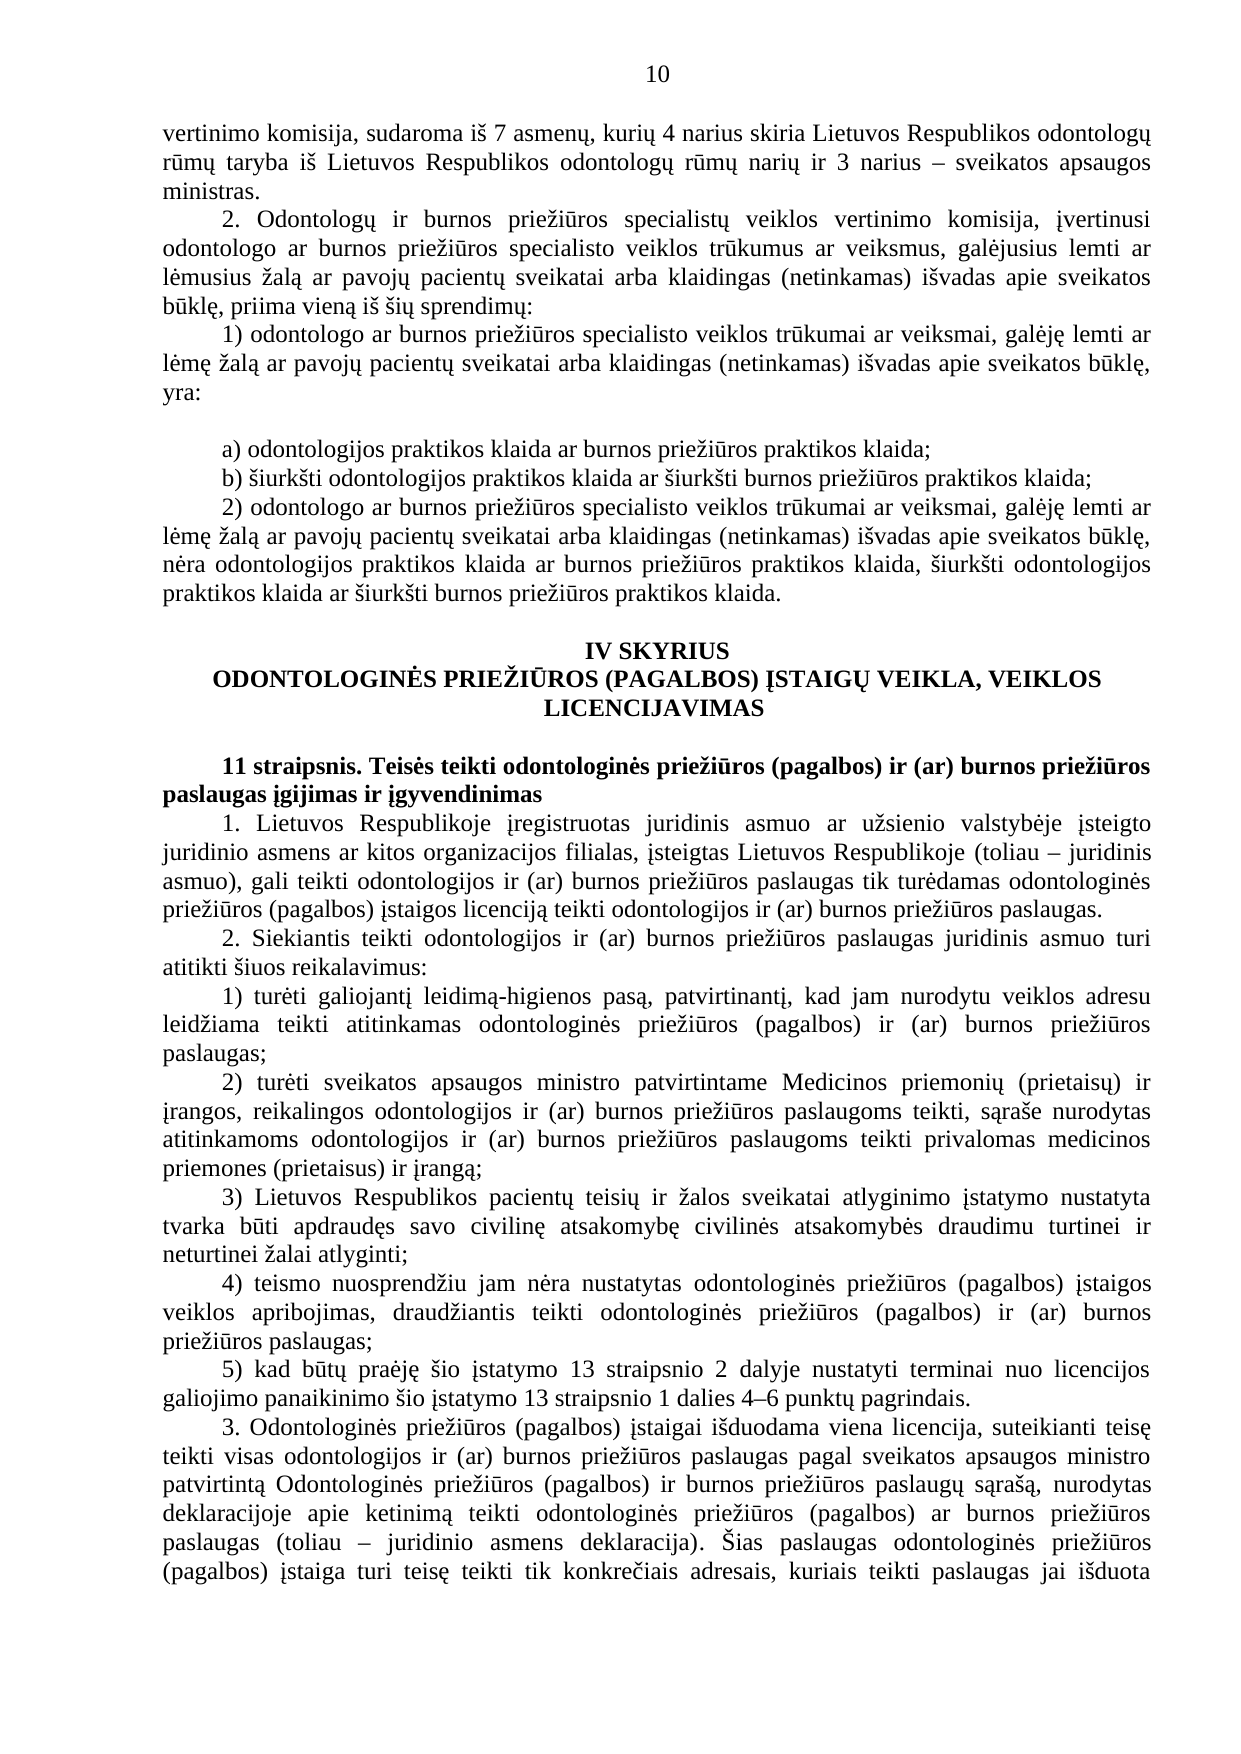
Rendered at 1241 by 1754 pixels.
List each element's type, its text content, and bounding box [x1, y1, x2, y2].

text 2. Odontologų ir burnos priežiūros specialistų veiklos vertinimo komisija, įvertinusi odontologo ar burnos priežiūros specialisto veiklos trūkumus ar veiksmus, galėjusius lemti ar lėmusius žalą ar pavojų pacientų sveikatai arba klaidingas (netinkamas) išvadas apie sveikatos būklę, priima vieną iš šių sprendimų: [162, 204, 1152, 319]
text 11 straipsnis. Teisės teikti odontologinės priežiūros (pagalbos) ir (ar) burnos priežiūros paslaugas įgijimas ir įgyvendinimas [162, 751, 1152, 808]
text b) šiurkšti odontologijos praktikos klaida ar šiurkšti burnos priežiūros praktikos klaida; [162, 463, 1152, 492]
text 2) turėti sveikatos apsaugos ministro patvirtintame Medicinos priemonių (prietaisų) ir įrangos, reikalingos odontologijos ir (ar) burnos priežiūros paslaugoms teikti, sąraše nurodytas atitinkamoms odontologijos ir (ar) burnos priežiūros paslaugoms teikti privalomas medicinos priemones (prietaisus) ir įrangą; [162, 1067, 1152, 1182]
text 3. Odontologinės priežiūros (pagalbos) įstaigai išduodama viena licencija, suteikianti teisę teikti visas odontologijos ir (ar) burnos priežiūros paslaugas pagal sveikatos apsaugos ministro patvirtintą Odontologinės priežiūros (pagalbos) ir burnos priežiūros paslaugų sąrašą, nurodytas deklaracijoje apie ketinimą teikti odontologinės priežiūros (pagalbos) ar burnos priežiūros paslaugas (toliau – juridinio asmens deklaracija). Šias paslaugas odontologinės priežiūros (pagalbos) įstaiga turi teisę teikti tik konkrečiais adresais, kuriais teikti paslaugas jai išduota [162, 1412, 1152, 1584]
text a) odontologijos praktikos klaida ar burnos priežiūros praktikos klaida; [162, 434, 1152, 463]
text 3) Lietuvos Respublikos pacientų teisių ir žalos sveikatai atlyginimo įstatymo nustatyta tvarka būti apdraudęs savo civilinę atsakomybę civilinės atsakomybės draudimu turtinei ir neturtinei žalai atlyginti; [162, 1182, 1152, 1268]
text 4) teismo nuosprendžiu jam nėra nustatytas odontologinės priežiūros (pagalbos) įstaigos veiklos apribojimas, draudžiantis teikti odontologinės priežiūros (pagalbos) ir (ar) burnos priežiūros paslaugas; [162, 1268, 1152, 1354]
text 1) odontologo ar burnos priežiūros specialisto veiklos trūkumai ar veiksmai, galėję lemti ar lėmę žalą ar pavojų pacientų sveikatai arba klaidingas (netinkamas) išvadas apie sveikatos būklę, yra: [162, 319, 1152, 406]
text 2. Siekiantis teikti odontologijos ir (ar) burnos priežiūros paslaugas juridinis asmuo turi atitikti šiuos reikalavimus: [162, 923, 1152, 981]
text vertinimo komisija, sudaroma iš 7 asmenų, kurių 4 narius skiria Lietuvos Respublikos odontologų rūmų taryba iš Lietuvos Respublikos odontologų rūmų narių ir 3 narius – sveikatos apsaugos ministras. [162, 118, 1152, 204]
text 1) turėti galiojantį leidimą-higienos pasą, patvirtinantį, kad jam nurodytu veiklos adresu leidžiama teikti atitinkamas odontologinės priežiūros (pagalbos) ir (ar) burnos priežiūros paslaugas; [162, 981, 1152, 1067]
text 2) odontologo ar burnos priežiūros specialisto veiklos trūkumai ar veiksmai, galėję lemti ar lėmę žalą ar pavojų pacientų sveikatai arba klaidingas (netinkamas) išvadas apie sveikatos būklę, nėra odontologijos praktikos klaida ar burnos priežiūros praktikos klaida, šiurkšti odontologijos praktikos klaida ar šiurkšti burnos priežiūros praktikos klaida. [162, 492, 1152, 607]
text 5) kad būtų praėję šio įstatymo 13 straipsnio 2 dalyje nustatyti terminai nuo licencijos galiojimo panaikinimo šio įstatymo 13 straipsnio 1 dalies 4–6 punktų pagrindais. [162, 1354, 1152, 1412]
text ODONTOLOGINĖS PRIEŽIŪROS (PAGALBOS) ĮSTAIGŲ VEIKLA, VEIKLOS LICENCIJAVIMAS [162, 664, 1152, 722]
text IV SKYRIUS [162, 636, 1152, 664]
text 1. Lietuvos Respublikoje įregistruotas juridinis asmuo ar užsienio valstybėje įsteigto juridinio asmens ar kitos organizacijos filialas, įsteigtas Lietuvos Respublikoje (toliau – juridinis asmuo), gali teikti odontologijos ir (ar) burnos priežiūros paslaugas tik turėdamas odontologinės priežiūros (pagalbos) įstaigos licenciją teikti odontologijos ir (ar) burnos priežiūros paslaugas. [162, 808, 1152, 923]
